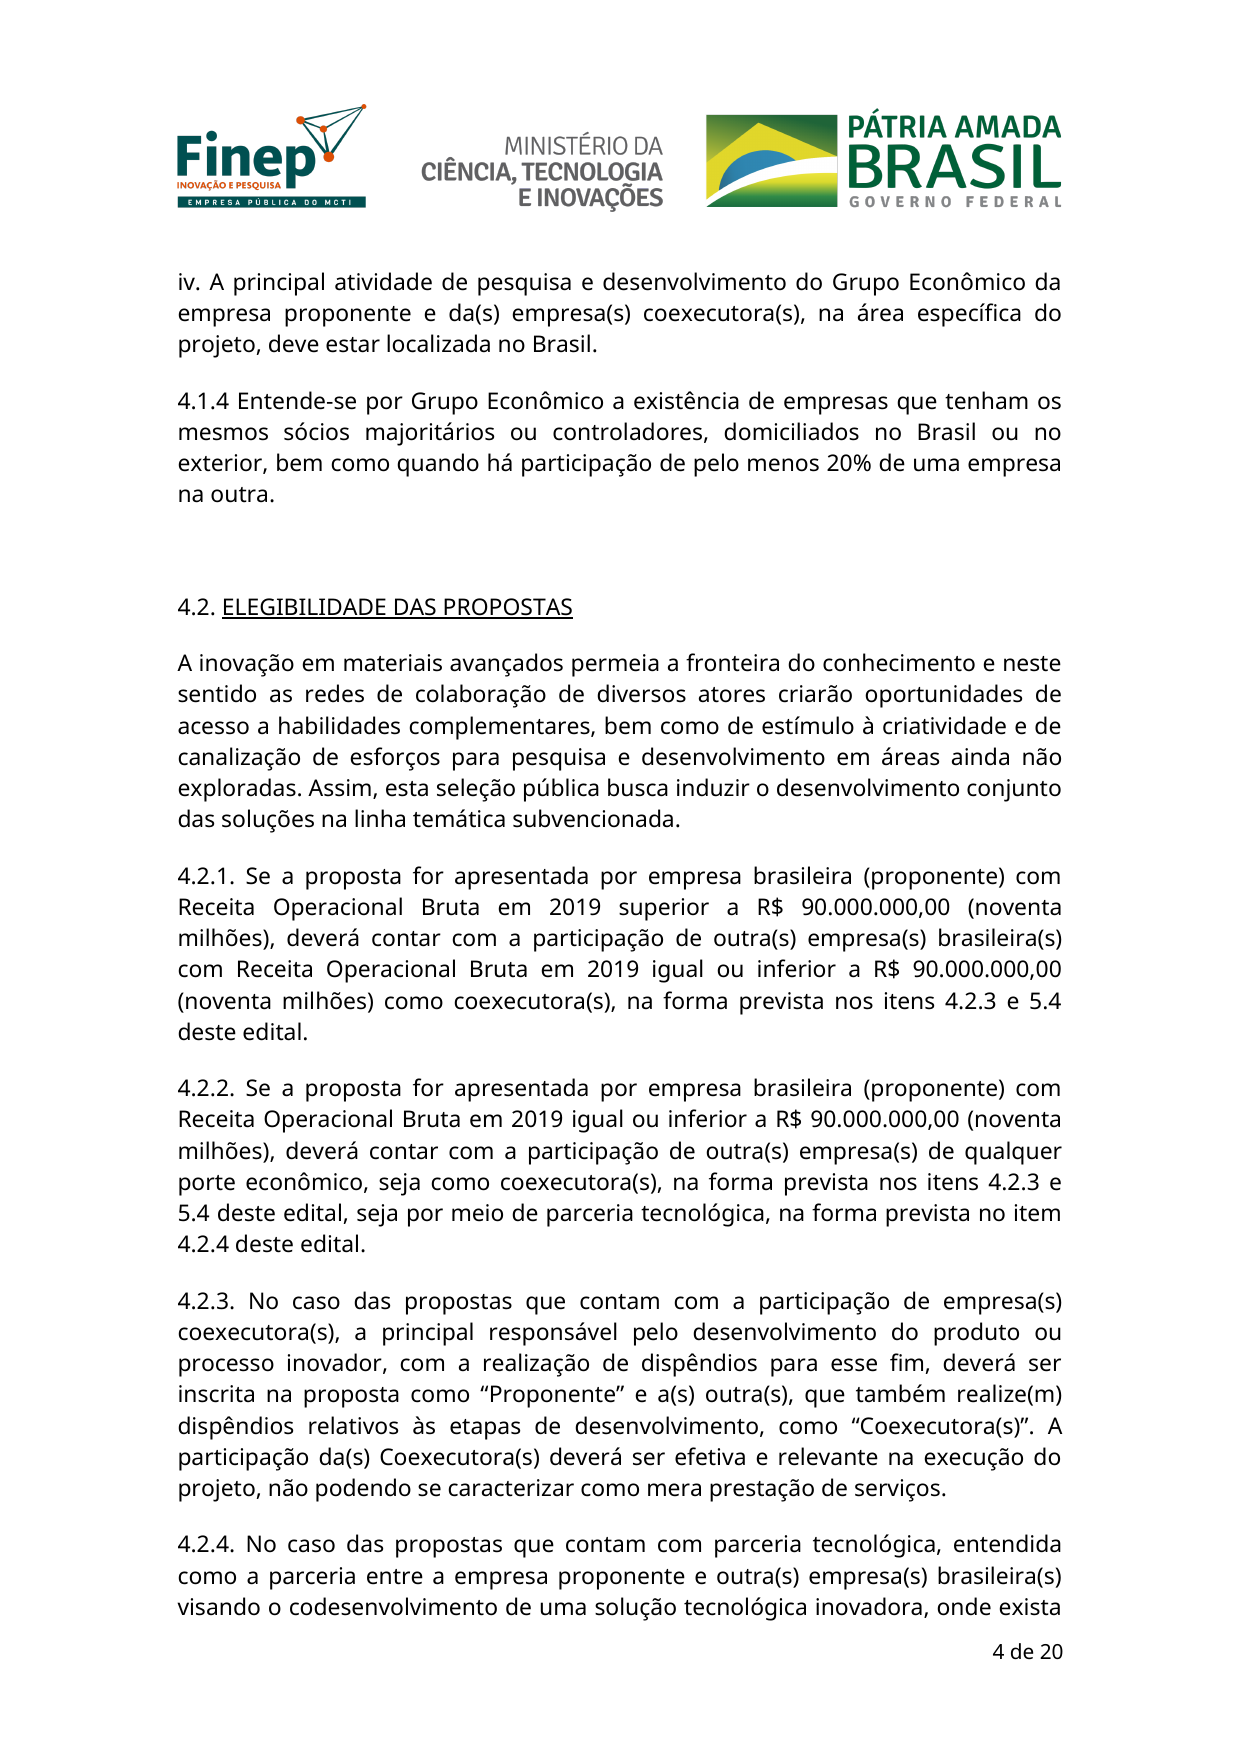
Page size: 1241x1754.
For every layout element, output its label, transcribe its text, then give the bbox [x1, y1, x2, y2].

text 4.2.1. Se a proposta for apresentada por empresa brasileira (proponente) com Receita Operacional Bruta em 2019 superior a R$ 90.000.000,00 (noventa milhões), deverá contar com a participação de outra(s) empresa(s) brasileira(s) com Receita Operacional Bruta em 2019 igual ou inferior a R$ 90.000.000,00 (noventa milhões) como coexecutora(s), na forma prevista nos itens 4.2.3 e 5.4 deste edital. [177, 859, 1063, 1047]
text 4.2. ELEGIBILIDADE DAS PROPOSTAS [177, 591, 1063, 622]
text 4.1.4 Entende-se por Grupo Econômico a existência de empresas que tenham os mesmos sócios majoritários ou controladores, domiciliados no Brasil ou no exterior, bem como quando há participação de pelo menos 20% de uma empresa na outra. [177, 384, 1063, 509]
text iv. A principal atividade de pesquisa e desenvolvimento do Grupo Econômico da empresa proponente e da(s) empresa(s) coexecutora(s), na área específica do projeto, deve estar localizada no Brasil. [177, 266, 1063, 359]
text A inovação em materiais avançados permeia a fronteira do conhecimento e neste sentido as redes de colaboração de diversos atores criarão oportunidades de acesso a habilidades complementares, bem como de estímulo à criatividade e de canalização de esforços para pesquisa e desenvolvimento em áreas ainda não exploradas. Assim, esta seleção pública busca induzir o desenvolvimento conjunto das soluções na linha temática subvencionada. [177, 647, 1063, 834]
text 4.2.3. No caso das propostas que contam com a participação de empresa(s) coexecutora(s), a principal responsável pelo desenvolvimento do produto ou processo inovador, com a realização de dispêndios para esse fim, deverá ser inscrita na proposta como “Proponente” e a(s) outra(s), que também realize(m) dispêndios relativos às etapas de desenvolvimento, como “Coexecutora(s)”. A participação da(s) Coexecutora(s) deverá ser efetiva e relevante na execução do projeto, não podendo se caracterizar como mera prestação de serviços. [177, 1284, 1063, 1503]
text 4.2.4. No caso das propostas que contam com parceria tecnológica, entendida como a parceria entre a empresa proponente e outra(s) empresa(s) brasileira(s) visando o codesenvolvimento de uma solução tecnológica inovadora, onde exista [177, 1528, 1063, 1622]
text 4.2.2. Se a proposta for apresentada por empresa brasileira (proponente) com Receita Operacional Bruta em 2019 igual ou inferior a R$ 90.000.000,00 (noventa milhões), deverá contar com a participação de outra(s) empresa(s) de qualquer porte econômico, seja como coexecutora(s), na forma prevista nos itens 4.2.3 e 5.4 deste edital, seja por meio de parceria tecnológica, na forma prevista no item 4.2.4 deste edital. [177, 1072, 1063, 1259]
